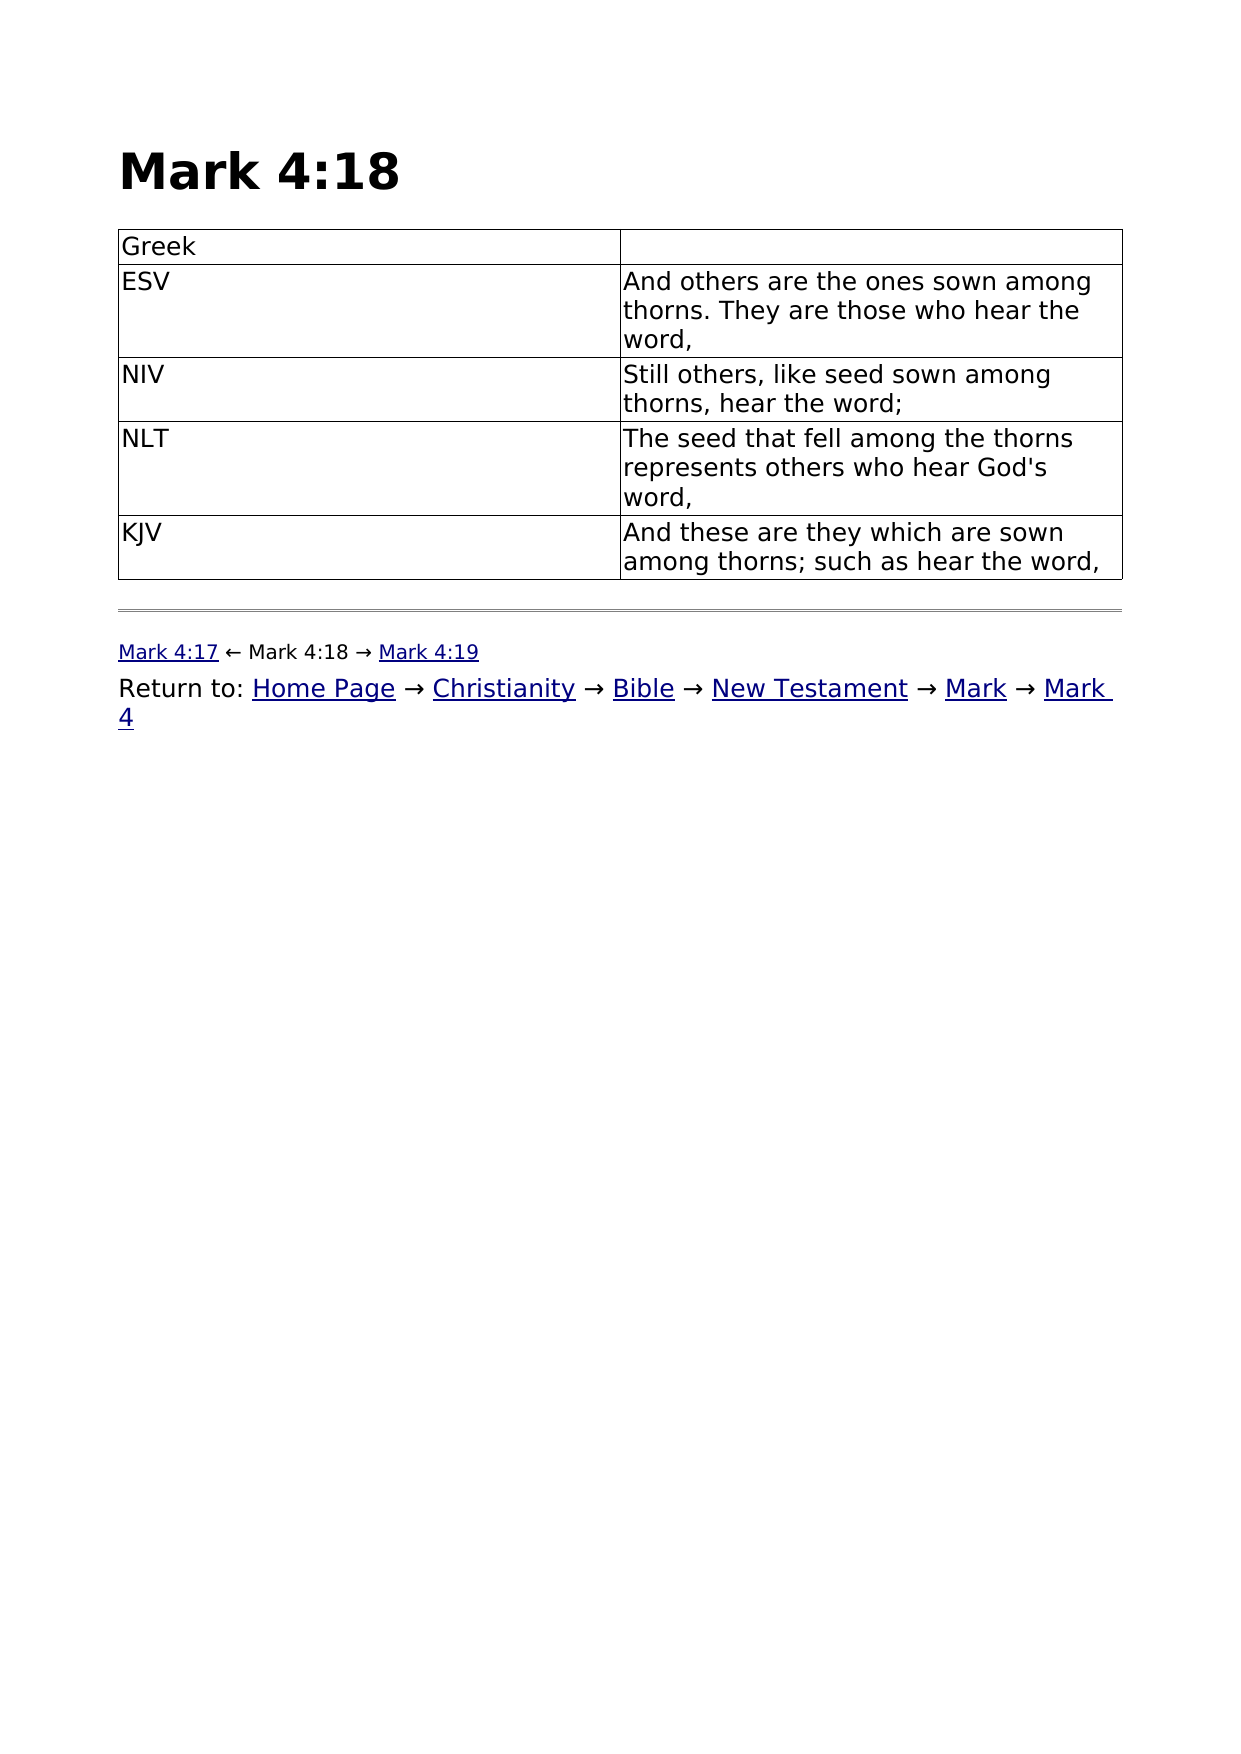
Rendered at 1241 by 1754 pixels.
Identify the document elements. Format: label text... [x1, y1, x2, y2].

table_cell ESV [119, 265, 620, 357]
table_cell The seed that fell among the thorns represents others who hear God's word, [621, 422, 1122, 515]
table_cell NIV [119, 358, 620, 421]
table_cell KJV [119, 516, 620, 579]
table_cell And these are they which are sown among thorns; such as hear the word, [621, 516, 1122, 579]
text Return to: Home Page → Christianity → Bible → New Testament → Mark → Mark 4 [118, 674, 1122, 733]
table_cell NLT [119, 422, 620, 515]
text Mark 4:17 ← Mark 4:18 → Mark 4:19 [118, 640, 1122, 674]
table_cell And others are the ones sown among thorns. They are those who hear the word, [621, 265, 1122, 357]
table_header Greek [119, 230, 620, 264]
table_cell Still others, like seed sown among thorns, hear the word; [621, 358, 1122, 421]
table_header [621, 230, 1122, 264]
subtitle Mark 4:18 [118, 143, 1122, 201]
